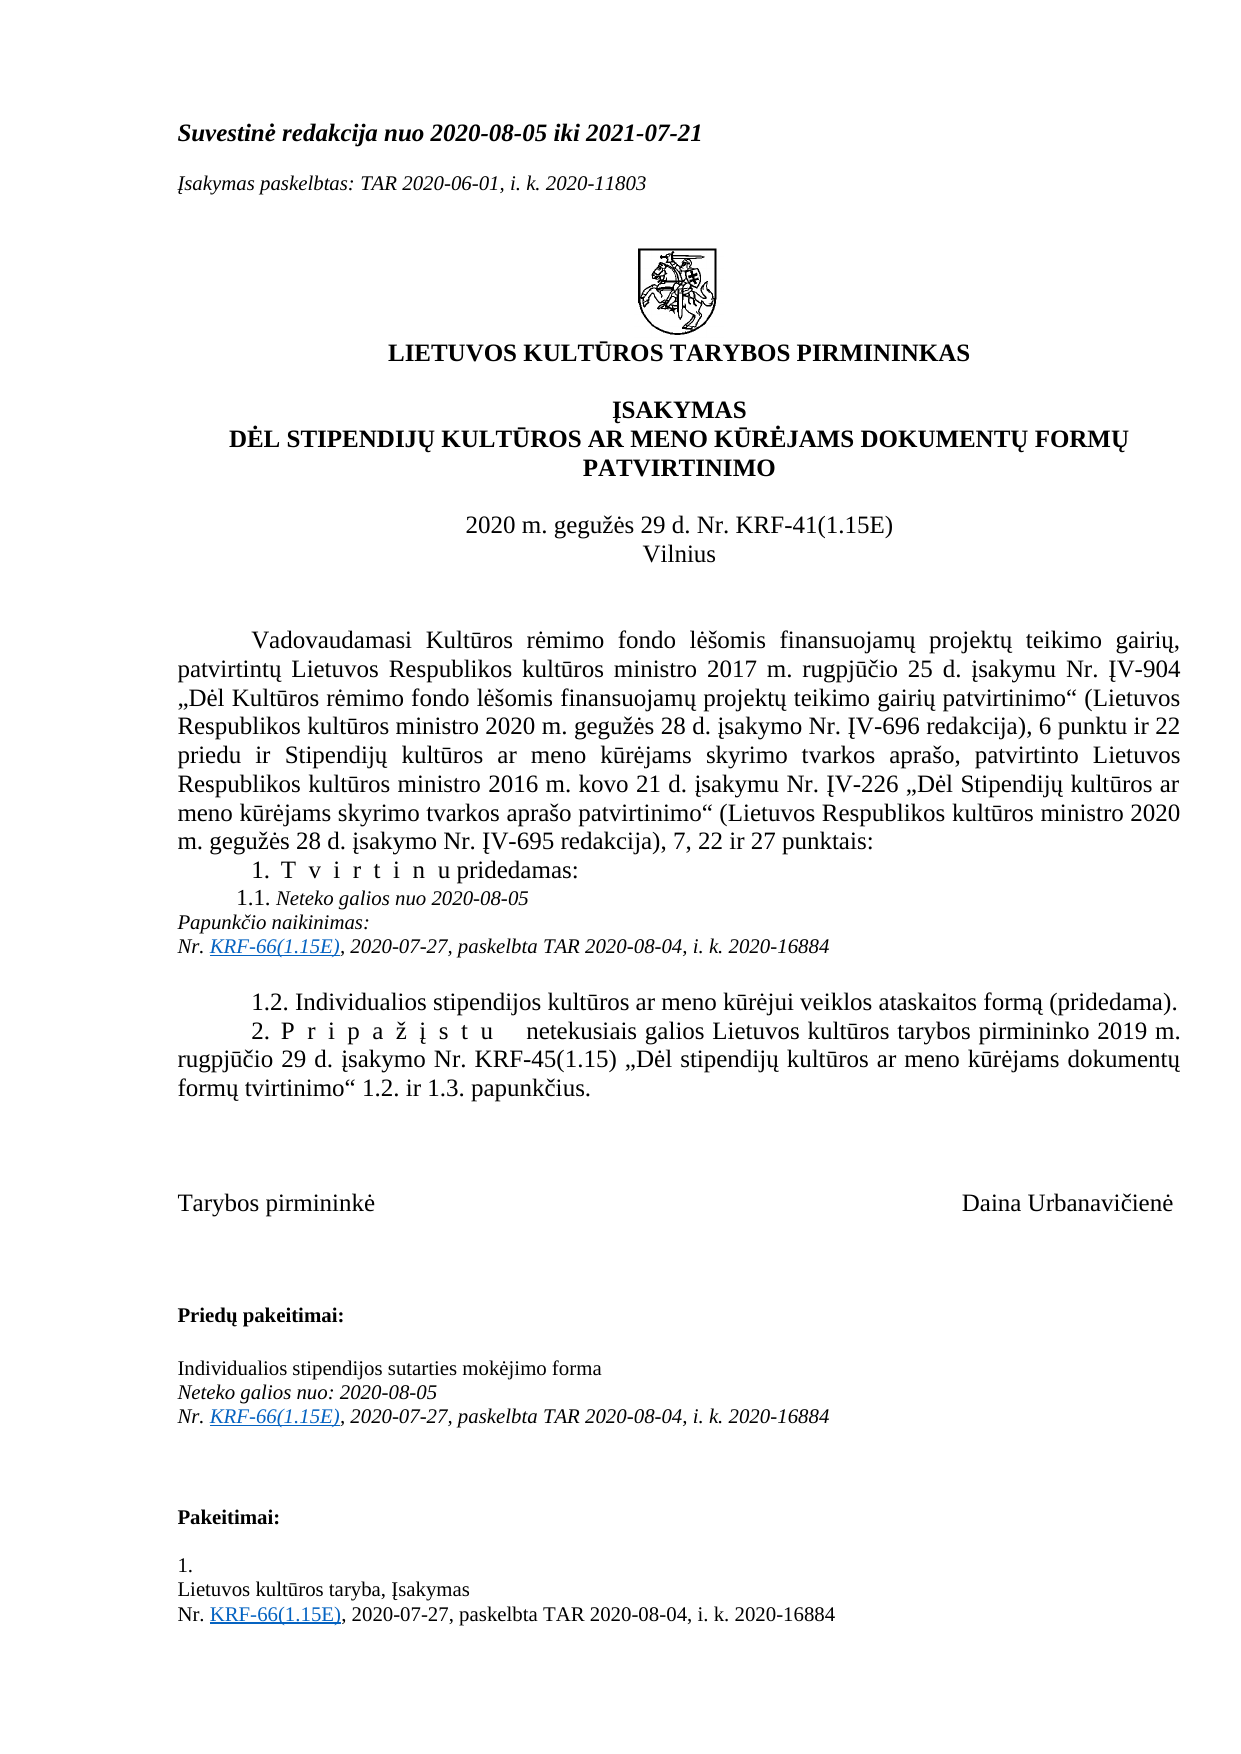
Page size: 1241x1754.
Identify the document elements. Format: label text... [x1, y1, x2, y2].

text DĖL STIPENDIJŲ KULTŪROS AR MENO KŪRĖJAMS DOKUMENTŲ FORMŲ PATVIRTINIMO [177, 424, 1181, 481]
text Nr. KRF-66(1.15E), 2020-07-27, paskelbta TAR 2020-08-04, i. k. 2020-16884 [177, 934, 1181, 958]
text Pakeitimai: [177, 1505, 1181, 1529]
text 2020 m. gegužės 29 d. Nr. KRF-41(1.15E) [177, 510, 1181, 539]
text 1. [177, 1553, 1181, 1577]
text Neteko galios nuo: 2020-08-05 [177, 1380, 1181, 1404]
text Vilnius [177, 539, 1181, 568]
text LIETUVOS KULTŪROS TARYBOS PIRMININKAS [177, 338, 1181, 366]
text Įsakymas paskelbtas: TAR 2020-06-01, i. k. 2020-11803 [177, 171, 1181, 195]
text 1.1. Neteko galios nuo 2020-08-05 [177, 884, 1181, 910]
text Nr. KRF-66(1.15E), 2020-07-27, paskelbta TAR 2020-08-04, i. k. 2020-16884 [177, 1404, 1181, 1428]
text 1.2. Individualios stipendijos kultūros ar meno kūrėjui veiklos ataskaitos formą (pridedama). [251, 987, 1181, 1016]
text Individualios stipendijos sutarties mokėjimo forma [177, 1356, 1181, 1380]
text ĮSAKYMAS [177, 395, 1181, 424]
text Priedų pakeitimai: [177, 1303, 1181, 1327]
text Vadovaudamasi Kultūros rėmimo fondo lėšomis finansuojamų projektų teikimo gairių, patvirtintų Lietuvos Respublikos kultūros ministro 2017 m. rugpjūčio 25 d. įsakymu Nr. ĮV-904 „Dėl Kultūros rėmimo fondo lėšomis finansuojamų projektų teikimo gairių patvirtinimo“ (Lietuvos Respublikos kultūros ministro 2020 m. gegužės 28 d. įsakymo Nr. ĮV-696 redakcija), 6 punktu ir 22 priedu ir Stipendijų kultūros ar meno kūrėjams skyrimo tvarkos aprašo, patvirtinto Lietuvos Respublikos kultūros ministro 2016 m. kovo 21 d. įsakymu Nr. ĮV-226 „Dėl Stipendijų kultūros ar meno kūrėjams skyrimo tvarkos aprašo patvirtinimo“ (Lietuvos Respublikos kultūros ministro 2020 m. gegužės 28 d. įsakymo Nr. ĮV-695 redakcija), 7, 22 ir 27 punktais: [177, 625, 1181, 855]
text Suvestinė redakcija nuo 2020-08-05 iki 2021-07-21 [177, 118, 1181, 147]
text Lietuvos kultūros taryba, Įsakymas [177, 1577, 1181, 1601]
text 2. Pripažįstu netekusiais galios Lietuvos kultūros tarybos pirmininko 2019 m. rugpjūčio 29 d. įsakymo Nr. KRF-45(1.15) „Dėl stipendijų kultūros ar meno kūrėjams dokumentų formų tvirtinimo“ 1.2. ir 1.3. papunkčius. [177, 1016, 1181, 1102]
text Tarybos pirmininkė Daina Urbanavičienė [177, 1188, 1181, 1217]
text Nr. KRF-66(1.15E), 2020-07-27, paskelbta TAR 2020-08-04, i. k. 2020-16884 [177, 1601, 1181, 1626]
text Papunkčio naikinimas: [177, 910, 1181, 934]
text 1. Tvirtinu pridedamas: [177, 855, 1181, 884]
